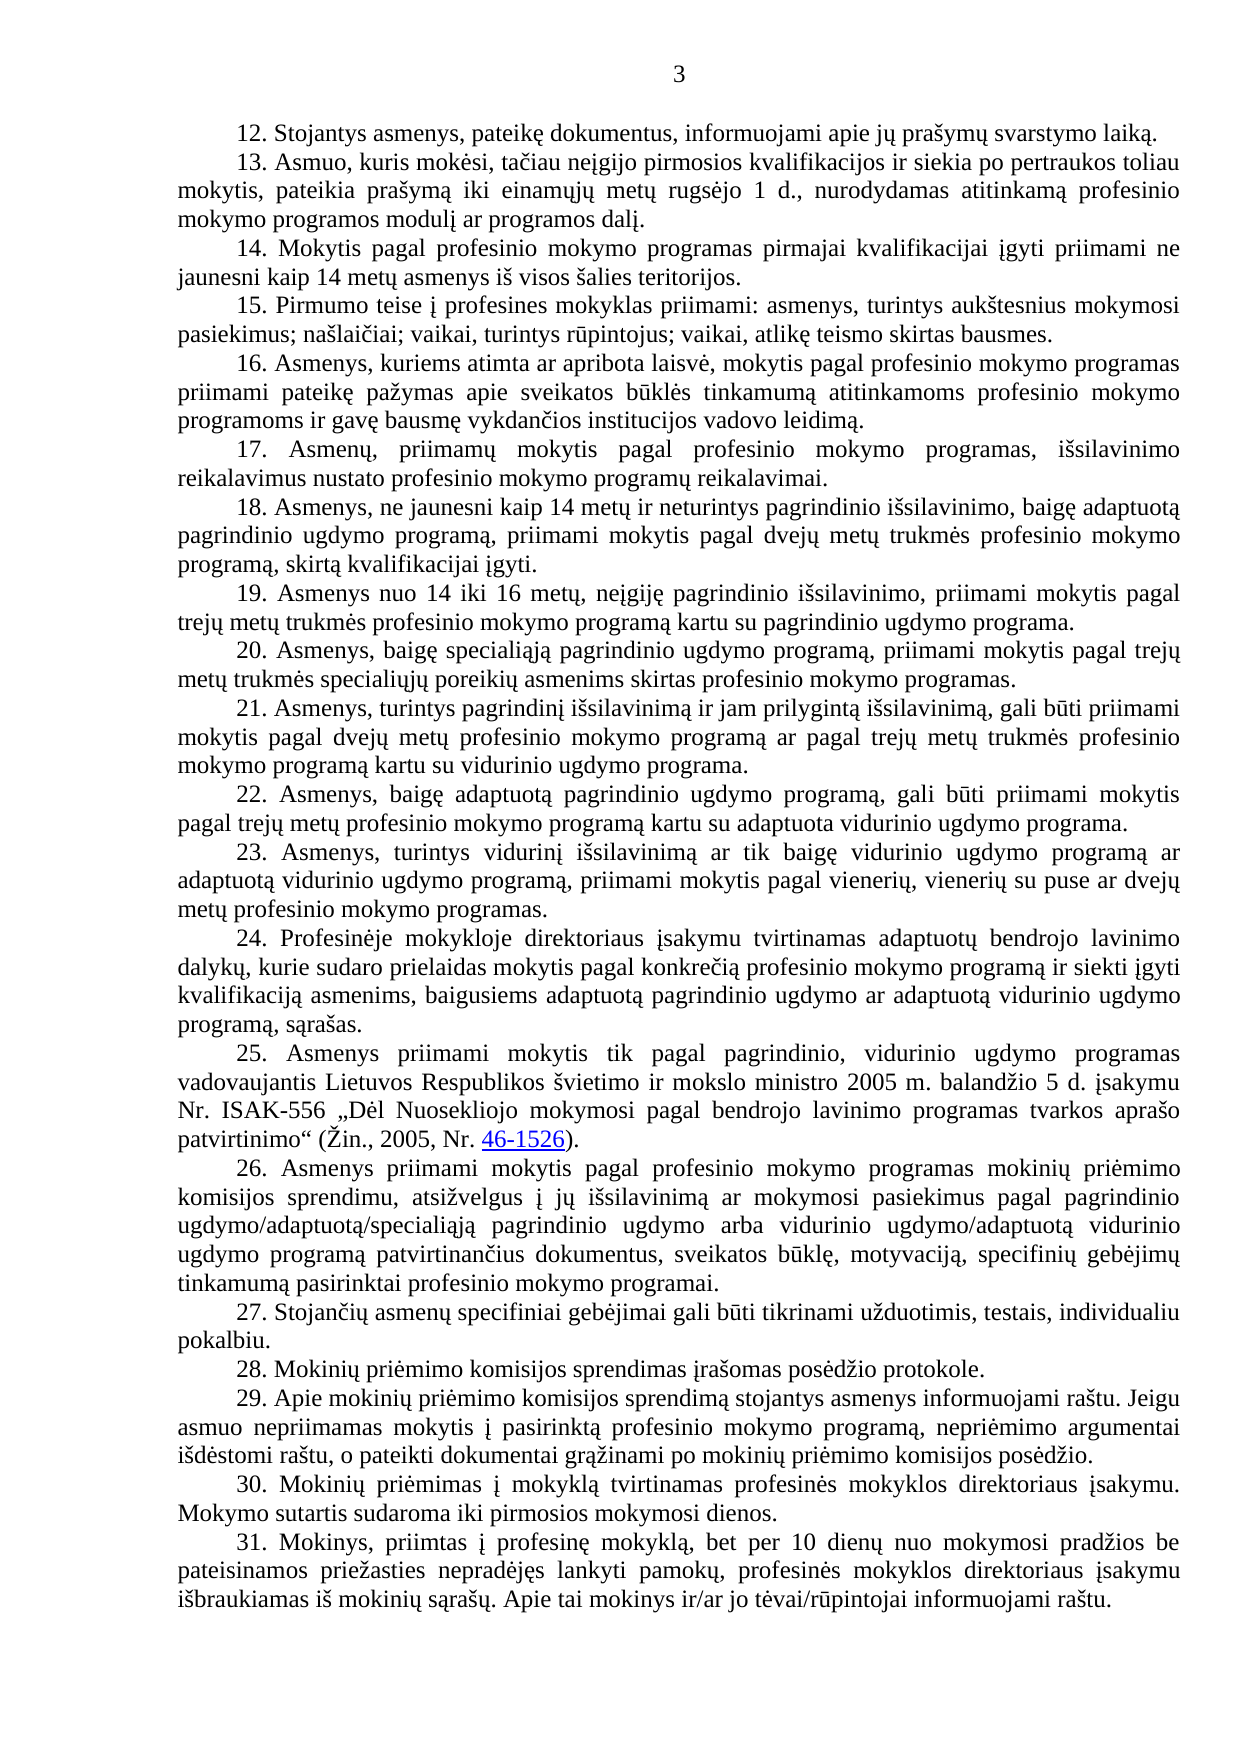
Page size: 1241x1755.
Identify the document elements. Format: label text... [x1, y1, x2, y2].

text 21. Asmenys, turintys pagrindinį išsilavinimą ir jam prilygintą išsilavinimą, gali būti priimami mokytis pagal dvejų metų profesinio mokymo programą ar pagal trejų metų trukmės profesinio mokymo programą kartu su vidurinio ugdymo programa. [177, 693, 1181, 779]
text 13. Asmuo, kuris mokėsi, tačiau neįgijo pirmosios kvalifikacijos ir siekia po pertraukos toliau mokytis, pateikia prašymą iki einamųjų metų rugsėjo 1 d., nurodydamas atitinkamą profesinio mokymo programos modulį ar programos dalį. [177, 147, 1181, 233]
text 29. Apie mokinių priėmimo komisijos sprendimą stojantys asmenys informuojami raštu. Jeigu asmuo nepriimamas mokytis į pasirinktą profesinio mokymo programą, nepriėmimo argumentai išdėstomi raštu, o pateikti dokumentai grąžinami po mokinių priėmimo komisijos posėdžio. [177, 1383, 1181, 1469]
text 22. Asmenys, baigę adaptuotą pagrindinio ugdymo programą, gali būti priimami mokytis pagal trejų metų profesinio mokymo programą kartu su adaptuota vidurinio ugdymo programa. [177, 779, 1181, 837]
text 19. Asmenys nuo 14 iki 16 metų, neįgiję pagrindinio išsilavinimo, priimami mokytis pagal trejų metų trukmės profesinio mokymo programą kartu su pagrindinio ugdymo programa. [177, 578, 1181, 636]
text 31. Mokinys, priimtas į profesinę mokyklą, bet per 10 dienų nuo mokymosi pradžios be pateisinamos priežasties nepradėjęs lankyti pamokų, profesinės mokyklos direktoriaus įsakymu išbraukiamas iš mokinių sąrašų. Apie tai mokinys ir/ar jo tėvai/rūpintojai informuojami raštu. [177, 1527, 1181, 1613]
text 26. Asmenys priimami mokytis pagal profesinio mokymo programas mokinių priėmimo komisijos sprendimu, atsižvelgus į jų išsilavinimą ar mokymosi pasiekimus pagal pagrindinio ugdymo/adaptuotą/specialiąją pagrindinio ugdymo arba vidurinio ugdymo/adaptuotą vidurinio ugdymo programą patvirtinančius dokumentus, sveikatos būklę, motyvaciją, specifinių gebėjimų tinkamumą pasirinktai profesinio mokymo programai. [177, 1153, 1181, 1297]
text 28. Mokinių priėmimo komisijos sprendimas įrašomas posėdžio protokole. [177, 1354, 1181, 1383]
text 15. Pirmumo teise į profesines mokyklas priimami: asmenys, turintys aukštesnius mokymosi pasiekimus; našlaičiai; vaikai, turintys rūpintojus; vaikai, atlikę teismo skirtas bausmes. [177, 291, 1181, 348]
text 30. Mokinių priėmimas į mokyklą tvirtinamas profesinės mokyklos direktoriaus įsakymu. Mokymo sutartis sudaroma iki pirmosios mokymosi dienos. [177, 1469, 1181, 1527]
text 12. Stojantys asmenys, pateikę dokumentus, informuojami apie jų prašymų svarstymo laiką. [177, 118, 1181, 147]
text 20. Asmenys, baigę specialiąją pagrindinio ugdymo programą, priimami mokytis pagal trejų metų trukmės specialiųjų poreikių asmenims skirtas profesinio mokymo programas. [177, 636, 1181, 693]
text 27. Stojančių asmenų specifiniai gebėjimai gali būti tikrinami užduotimis, testais, individualiu pokalbiu. [177, 1297, 1181, 1354]
text 17. Asmenų, priimamų mokytis pagal profesinio mokymo programas, išsilavinimo reikalavimus nustato profesinio mokymo programų reikalavimai. [177, 434, 1181, 492]
text 14. Mokytis pagal profesinio mokymo programas pirmajai kvalifikacijai įgyti priimami ne jaunesni kaip 14 metų asmenys iš visos šalies teritorijos. [177, 233, 1181, 291]
text 16. Asmenys, kuriems atimta ar apribota laisvė, mokytis pagal profesinio mokymo programas priimami pateikę pažymas apie sveikatos būklės tinkamumą atitinkamoms profesinio mokymo programoms ir gavę bausmę vykdančios institucijos vadovo leidimą. [177, 348, 1181, 434]
text 18. Asmenys, ne jaunesni kaip 14 metų ir neturintys pagrindinio išsilavinimo, baigę adaptuotą pagrindinio ugdymo programą, priimami mokytis pagal dvejų metų trukmės profesinio mokymo programą, skirtą kvalifikacijai įgyti. [177, 492, 1181, 578]
text 23. Asmenys, turintys vidurinį išsilavinimą ar tik baigę vidurinio ugdymo programą ar adaptuotą vidurinio ugdymo programą, priimami mokytis pagal vienerių, vienerių su puse ar dvejų metų profesinio mokymo programas. [177, 837, 1181, 923]
text 25. Asmenys priimami mokytis tik pagal pagrindinio, vidurinio ugdymo programas vadovaujantis Lietuvos Respublikos švietimo ir mokslo ministro 2005 m. balandžio 5 d. įsakymu Nr. ISAK-556 „Dėl Nuosekliojo mokymosi pagal bendrojo lavinimo programas tvarkos aprašo patvirtinimo“ (Žin., 2005, Nr. 46-1526). [177, 1038, 1181, 1153]
text 24. Profesinėje mokykloje direktoriaus įsakymu tvirtinamas adaptuotų bendrojo lavinimo dalykų, kurie sudaro prielaidas mokytis pagal konkrečią profesinio mokymo programą ir siekti įgyti kvalifikaciją asmenims, baigusiems adaptuotą pagrindinio ugdymo ar adaptuotą vidurinio ugdymo programą, sąrašas. [177, 923, 1181, 1038]
